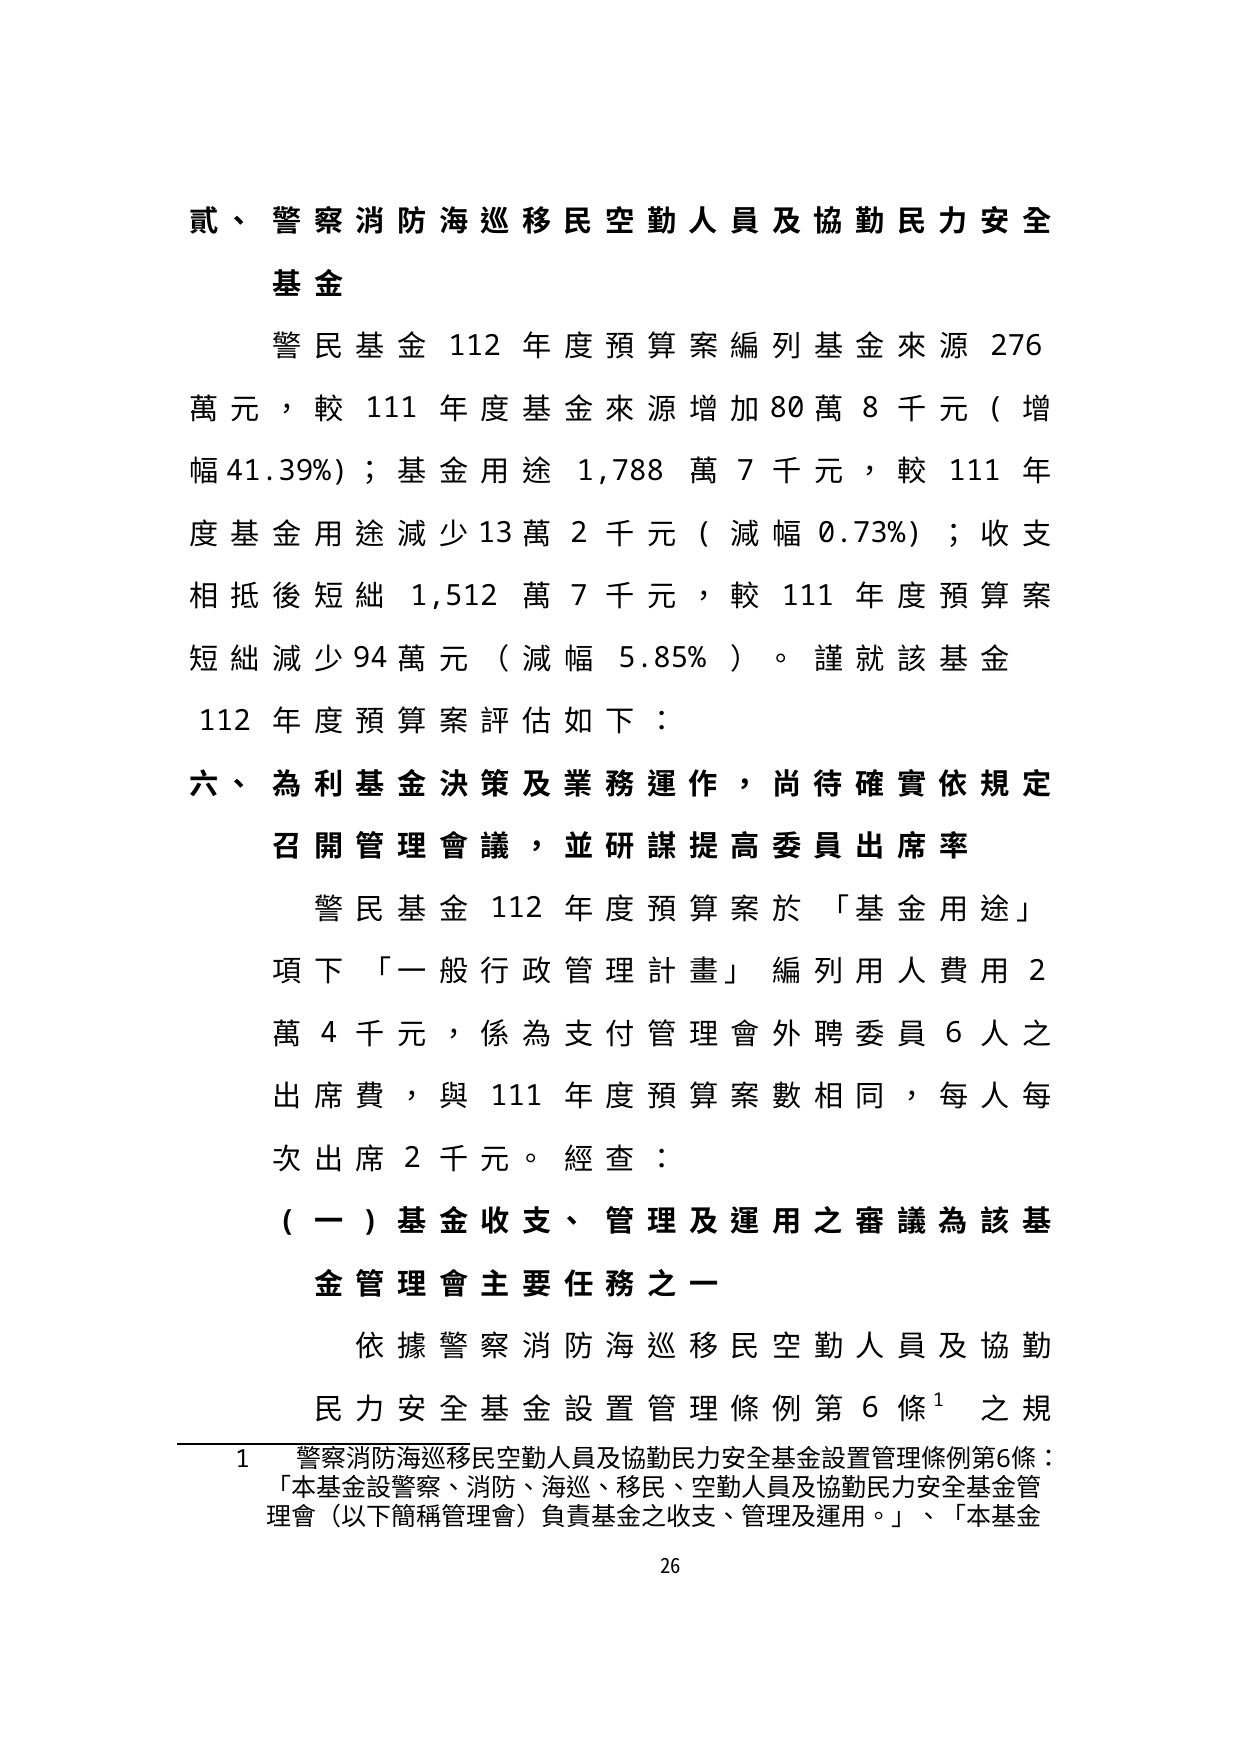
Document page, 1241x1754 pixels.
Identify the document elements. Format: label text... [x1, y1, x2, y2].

text 警察消防海巡移民空勤人員及協勤民力安全基金設置管理條例第6條：「本基金設警察、消防、海巡、移民、空勤人員及協勤民力安全基金管理會（以下簡稱管理會）負責基金之收支、管理及運用。」、「本基金 [235, 1444, 1063, 1532]
text 貳、警察消防海巡移民空勤人員及協勤民力安全基金 [183, 177, 1058, 302]
text 六、為利基金決策及業務運作，尚待確實依規定召開管理會議，並研謀提高委員出席率 [183, 740, 1058, 865]
text 依據警察消防海巡移民空勤人員及協勤民力安全基金設置管理條例第6條之規定，基金應設置管理會，負責基金之收支、管理及運用，並由主管機關訂定基金設置管理辦法。警察消防海巡移民空勤人員及協勤民力安全基金設置管理辦法(以下簡稱警民基金設置管理辦法)於97年6月30日訂定發布，並自97年1月1日施行，97年10月28日組成該基金管理會。依警民基金設置管理辦法第6條之規定，其任務包括基金收支、保管、運用、年度預算及決算之審議；基金運用執行情形之考核等事項。 [271, 1302, 1058, 1427]
text (一)基金收支、管理及運用之審議為該基金管理會主要任務之一 [242, 1177, 1058, 1302]
text 警民基金112年度預算案編列基金來源276萬元，較111年度基金來源增加80萬8千元(增幅41.39%)；基金用途1,788萬7千元，較111年度基金用途減少13萬2千元(減幅0.73%)；收支相抵後短絀1,512萬7千元，較111年度預算案短絀減少94萬元（減幅5.85%）。謹就該基金112年度預算案評估如下： [183, 302, 1058, 740]
text 警民基金112年度預算案於「基金用途」項下「一般行政管理計畫」編列用人費用2萬4千元，係為支付管理會外聘委員6人之出席費，與111年度預算案數相同，每人每次出席2千元。經查： [242, 865, 1058, 1177]
